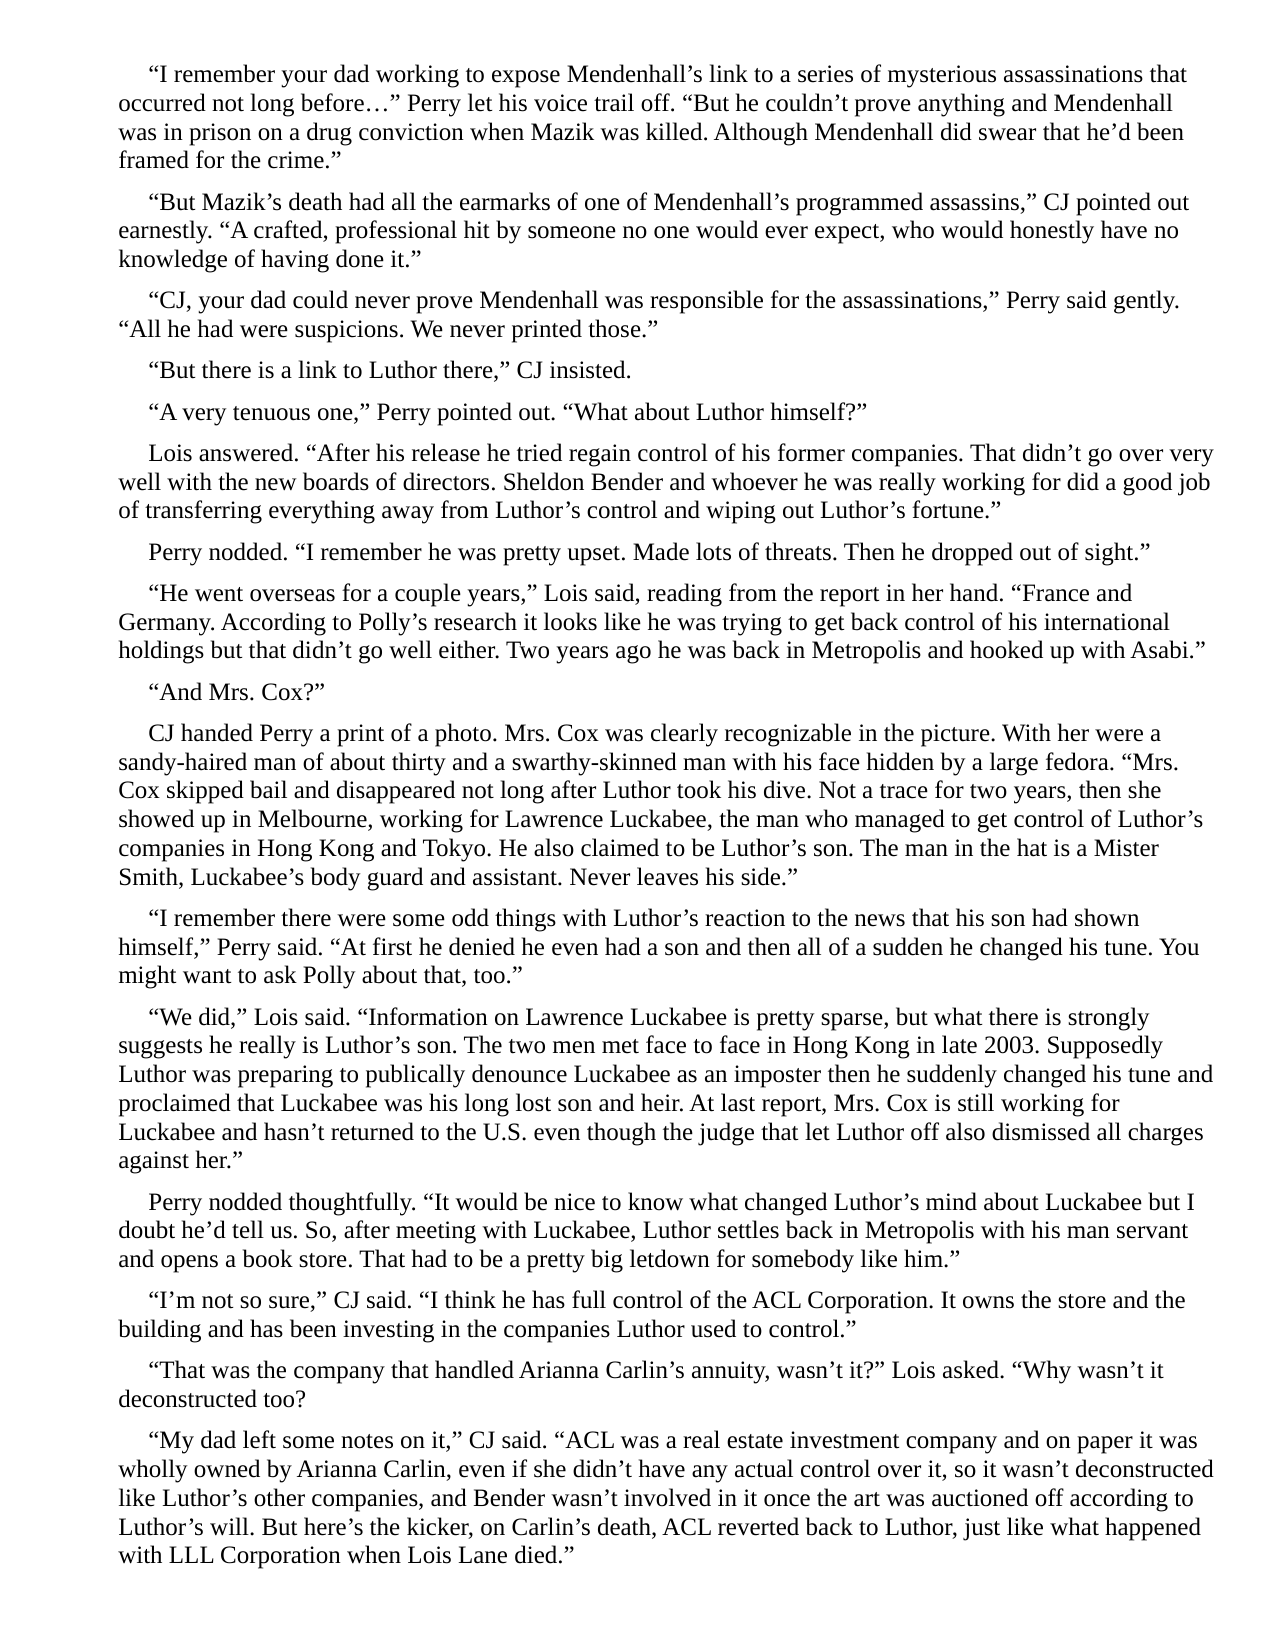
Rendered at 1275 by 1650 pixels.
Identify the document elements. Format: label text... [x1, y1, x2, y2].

text “I’m not so sure,” CJ said. “I think he has full control of the ACL Corporation. It owns the store and the building and has been investing in the companies Luthor used to control.” [118, 1285, 1216, 1343]
text “And Mrs. Cox?” [118, 677, 1216, 705]
text “But there is a link to Luthor there,” CJ insisted. [118, 355, 1216, 384]
text “A very tenuous one,” Perry pointed out. “What about Luthor himself?” [118, 397, 1216, 425]
text “My dad left some notes on it,” CJ said. “ACL was a real estate investment company and on paper it was wholly owned by Arianna Carlin, even if she didn’t have any actual control over it, so it wasn’t deconstructed like Luthor’s other companies, and Bender wasn’t involved in it once the art was auctioned off according to Luthor’s will. But here’s the kicker, on Carlin’s death, ACL reverted back to Luthor, just like what happened with LLL Corporation when Lois Lane died.” [118, 1425, 1216, 1569]
text CJ handed Perry a print of a photo. Mrs. Cox was clearly recognizable in the picture. With her were a sandy-haired man of about thirty and a swarthy-skinned man with his face hidden by a large fedora. “Mrs. Cox skipped bail and disappeared not long after Luthor took his dive. Not a trace for two years, then she showed up in Melbourne, working for Lawrence Luckabee, the man who managed to get control of Luthor’s companies in Hong Kong and Tokyo. He also claimed to be Luthor’s son. The man in the hat is a Mister Smith, Luckabee’s body guard and assistant. Never leaves his side.” [118, 718, 1216, 890]
text “But Mazik’s death had all the earmarks of one of Mendenhall’s programmed assassins,” CJ pointed out earnestly. “A crafted, professional hit by someone no one would ever expect, who would honestly have no knowledge of having done it.” [118, 187, 1216, 273]
text Perry nodded thoughtfully. “It would be nice to know what changed Luthor’s mind about Luckabee but I doubt he’d tell us. So, after meeting with Luckabee, Luthor settles back in Metropolis with his man servant and opens a book store. That had to be a pretty big letdown for somebody like him.” [118, 1187, 1216, 1273]
text “I remember there were some odd things with Luthor’s reaction to the news that his son had shown himself,” Perry said. “At first he denied he even had a son and then all of a sudden he changed his tune. You might want to ask Polly about that, too.” [118, 903, 1216, 989]
text “We did,” Lois said. “Information on Lawrence Luckabee is pretty sparse, but what there is strongly suggests he really is Luthor’s son. The two men met face to face in Hong Kong in late 2003. Supposedly Luthor was preparing to publically denounce Luckabee as an imposter then he suddenly changed his tune and proclaimed that Luckabee was his long lost son and heir. At last report, Mrs. Cox is still working for Luckabee and hasn’t returned to the U.S. even though the judge that let Luthor off also dismissed all charges against her.” [118, 1002, 1216, 1174]
text “He went overseas for a couple years,” Lois said, reading from the report in her hand. “France and Germany. According to Polly’s research it looks like he was trying to get back control of his international holdings but that didn’t go well either. Two years ago he was back in Metropolis and hooked up with Asabi.” [118, 578, 1216, 664]
text “That was the company that handled Arianna Carlin’s annuity, wasn’t it?” Lois asked. “Why wasn’t it deconstructed too? [118, 1355, 1216, 1413]
text “CJ, your dad could never prove Mendenhall was responsible for the assassinations,” Perry said gently. “All he had were suspicions. We never printed those.” [118, 285, 1216, 343]
text Lois answered. “After his release he tried regain control of his former companies. That didn’t go over very well with the new boards of directors. Sheldon Bender and whoever he was really working for did a good job of transferring everything away from Luthor’s control and wiping out Luthor’s fortune.” [118, 438, 1216, 524]
text “I remember your dad working to expose Mendenhall’s link to a series of mysterious assassinations that occurred not long before…” Perry let his voice trail off. “But he couldn’t prove anything and Mendenhall was in prison on a drug conviction when Mazik was killed. Although Mendenhall did swear that he’d been framed for the crime.” [118, 59, 1216, 174]
text Perry nodded. “I remember he was pretty upset. Made lots of threats. Then he dropped out of sight.” [118, 537, 1216, 565]
